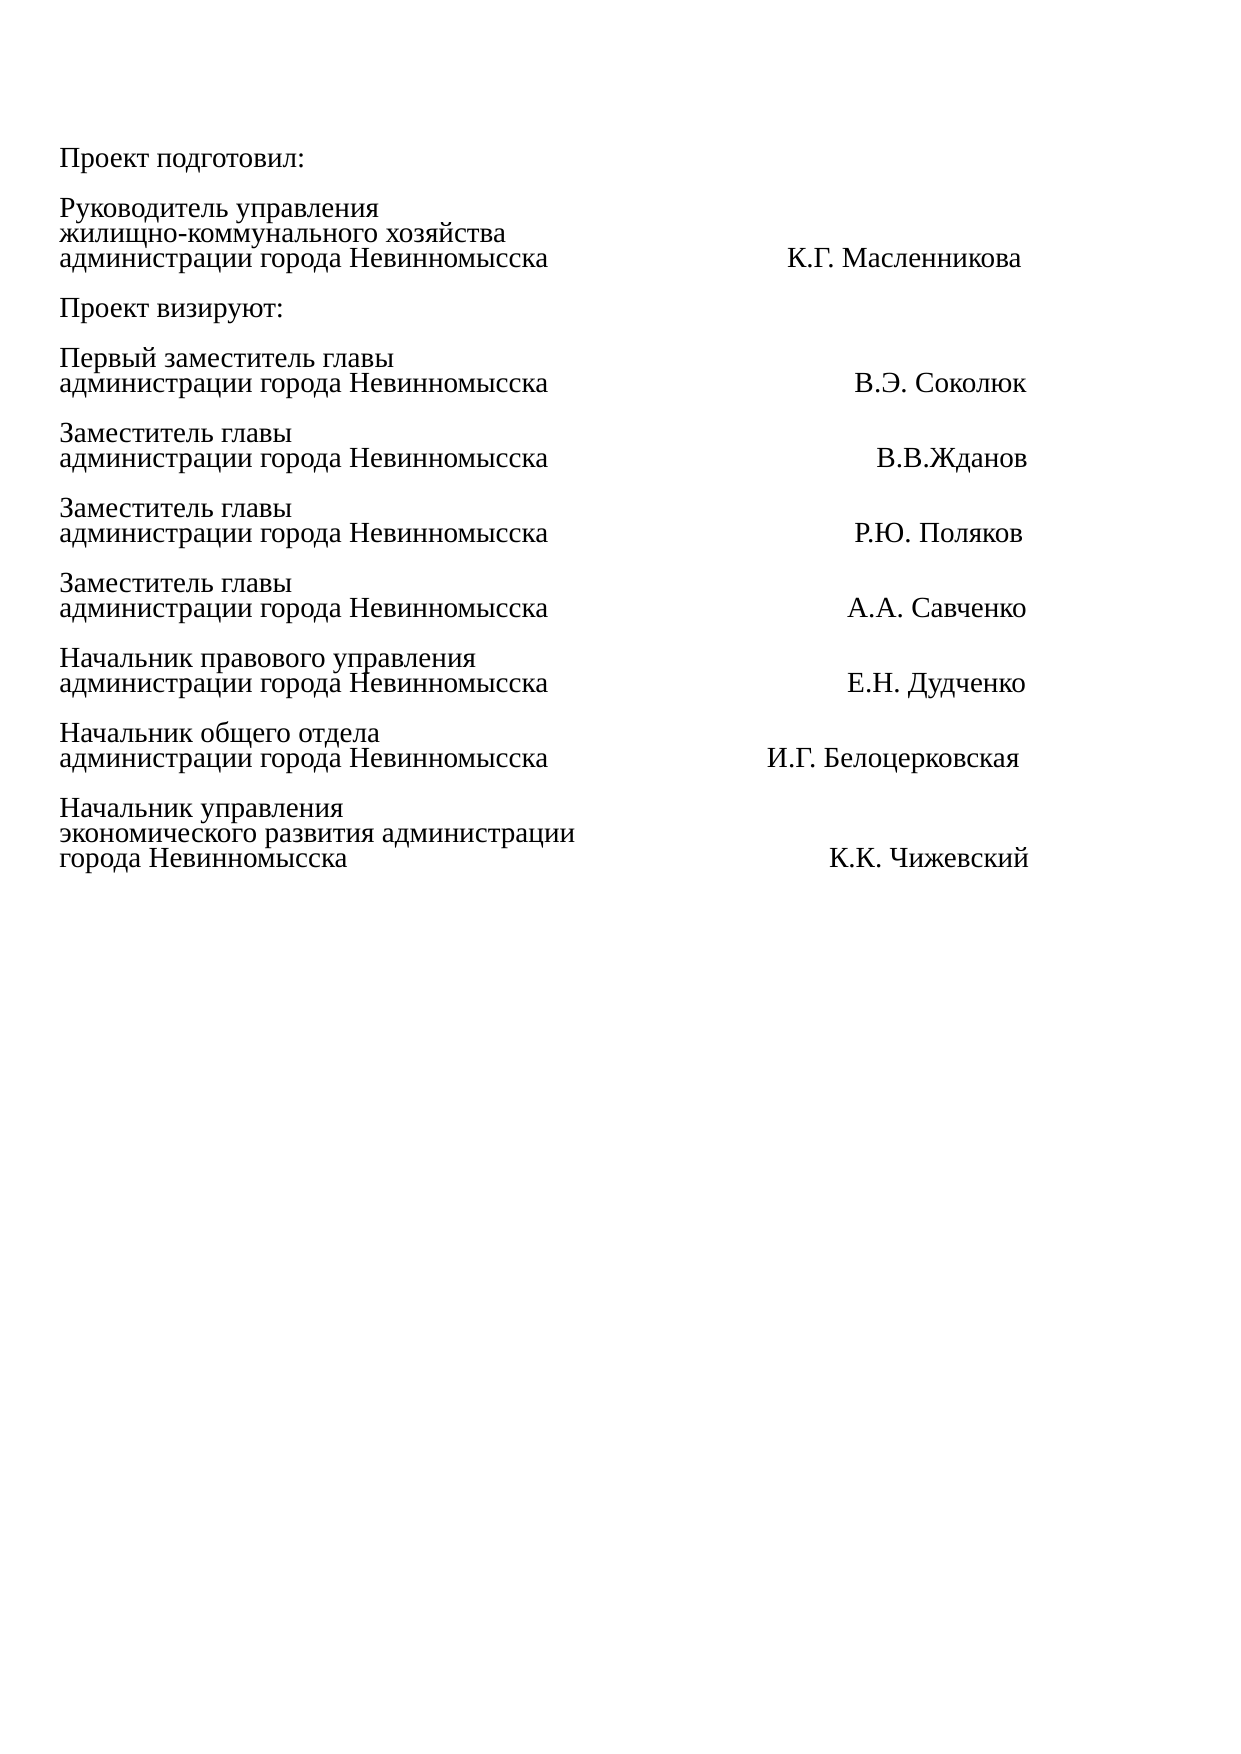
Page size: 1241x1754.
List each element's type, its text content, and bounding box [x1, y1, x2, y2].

text Начальник управления [59, 798, 1034, 823]
text Заместитель главы [59, 573, 1034, 598]
text Заместитель главы [59, 498, 1034, 523]
text Руководитель управления [207, 198, 1181, 223]
text Начальник правового управления [59, 648, 1034, 673]
text администрации города Невинномысска И.Г. Белоцерковская [59, 748, 1034, 773]
text города Невинномысска К.К. Чижевский [59, 848, 1034, 873]
text администрации города Невинномысска Е.Н. Дудченко [924, 673, 1034, 698]
text Проект подготовил: [59, 148, 1034, 173]
text Первый заместитель главы [207, 348, 1181, 373]
text экономического развития администрации [59, 823, 1034, 848]
text Проект визируют: [59, 298, 1034, 323]
text администрации города Невинномысска Р.Ю. Поляков [59, 523, 1034, 548]
text администрации города Невинномысска В.Э. Соколюк [207, 373, 1181, 398]
text Заместитель главы [207, 423, 1181, 448]
text администрации города Невинномысска К.Г. Масленникова [207, 248, 1181, 273]
text Начальник общего отдела [59, 723, 1034, 748]
text администрации города Невинномысска В.В.Жданов [207, 448, 1181, 473]
text администрации города Невинномысска А.А. Савченко [59, 598, 1034, 623]
text администрации города Невинномысска Е.Н. Дудченко [59, 673, 914, 698]
text жилищно-коммунального хозяйства [207, 223, 1181, 248]
